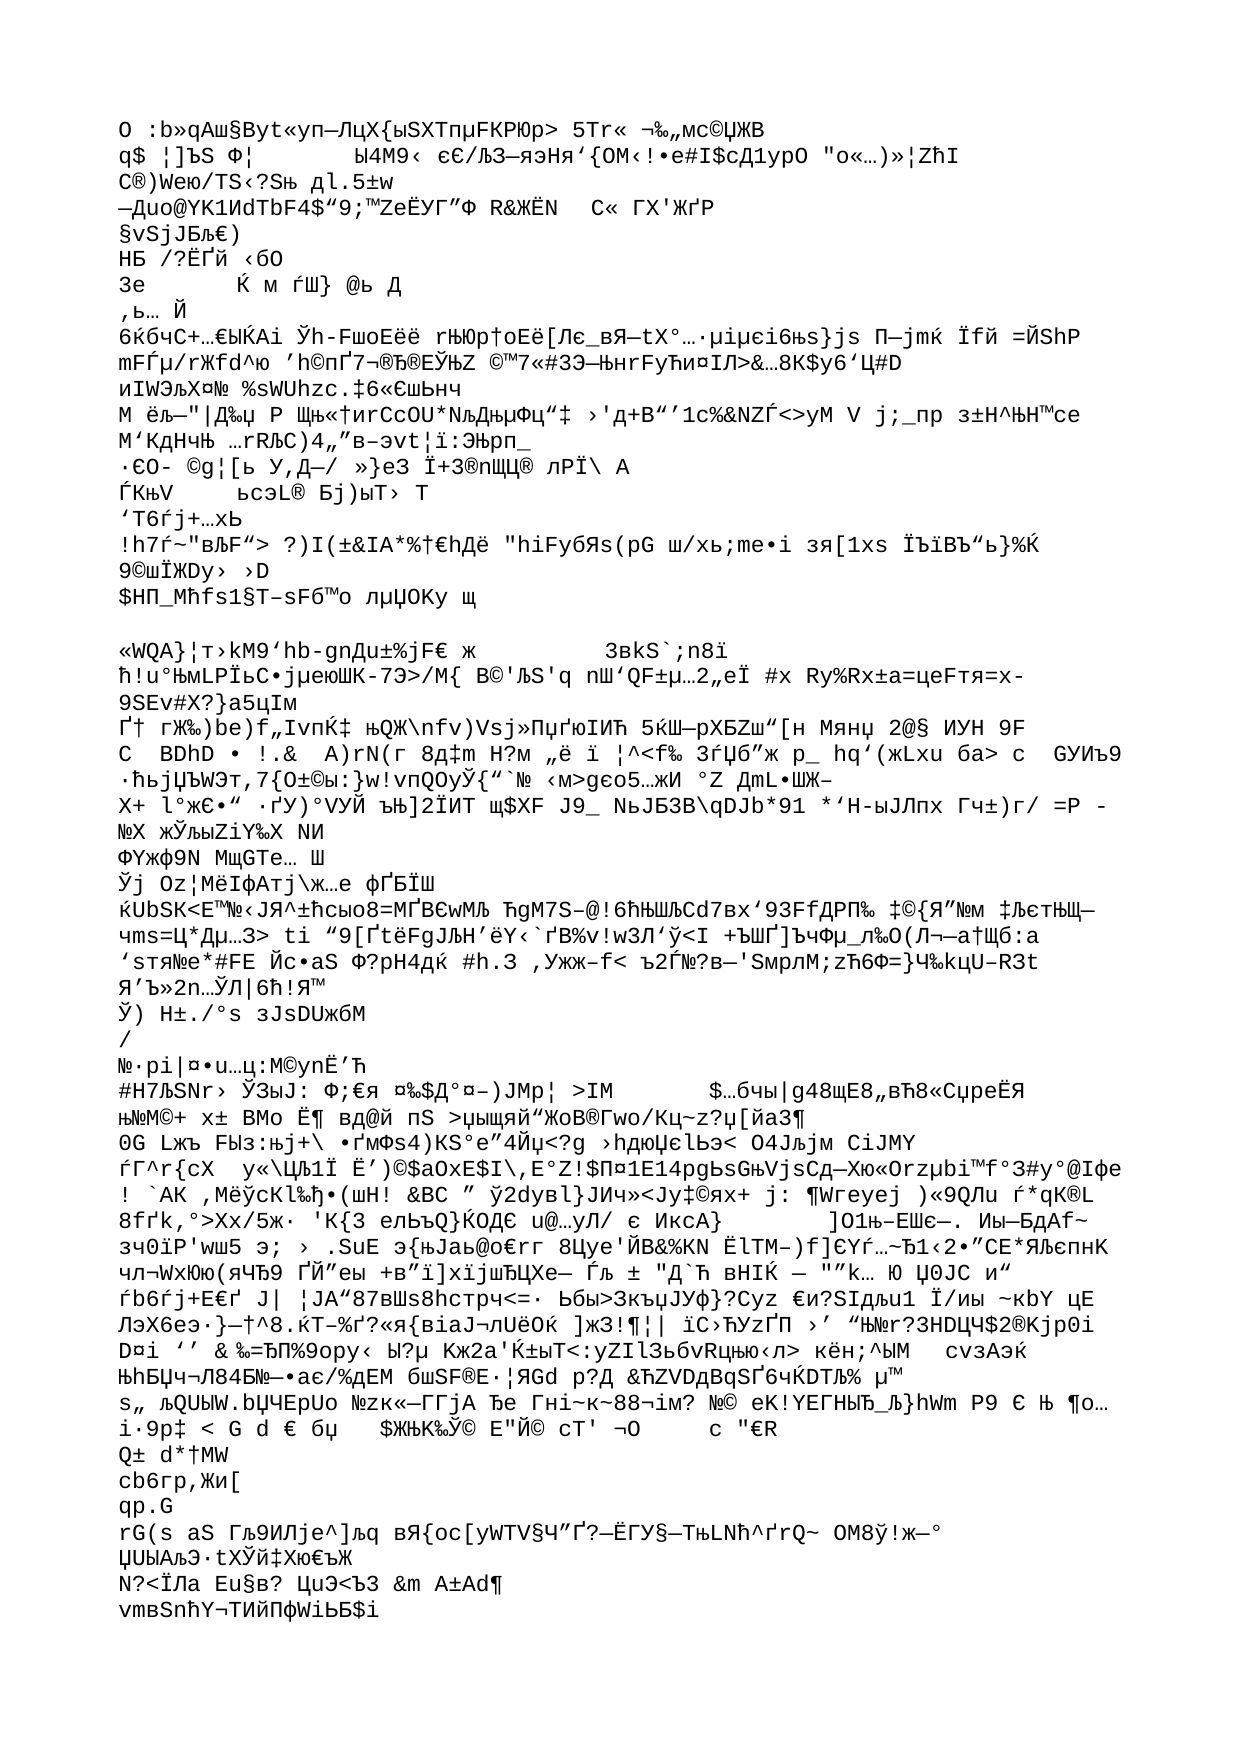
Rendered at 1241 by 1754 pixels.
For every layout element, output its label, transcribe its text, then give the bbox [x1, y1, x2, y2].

text M ёљ—"|Д‰џ P Щњ«†иrCсОU*NљДњµФц“‡ ›'д+B“’1с%&NZЃ<>уM V ј;_пp з±H^ЊH™се M‘КдHчЊ …rRЉС)4„”в–эvt¦ї:ЭЊрп_ [118, 403, 1122, 455]
text q$ ¦]ЪS Ф¦ Ы4М9‹ єЄ/ЉЗ—яэНя‘{ОМ‹!•e#I$cД1уpО "o«…)»¦ZћI [118, 144, 1122, 170]
text №·рi|¤•u…ц:M©уnЁ’Ћ [118, 1054, 1122, 1080]
text ЃКњV ьсэL® Бj)ыТ› T [118, 481, 1122, 507]
text §vSjJБљ€) [118, 222, 1122, 248]
text Ўj Оz¦МёIфAтј\ж…e фҐБЇШ [118, 872, 1122, 898]
text ФYжф9N МщGТe… Ш [118, 846, 1122, 872]
text N?<ЇЛa Еu§в? ЦuЭ<Ъ3 &m A±Аd¶ [118, 1573, 1122, 1599]
text O :b»qАш§Byt«yп—ЛцХ{ыЅXТпµFКРЮp> 5Tr« ¬‰„мc©ЏЖB [118, 118, 1122, 144]
text ќUbSК<E™№‹ЈЯ^±ћсыo8=МҐBЄwМЉ ЋgM7S–@!6ћЊШЉСd7вх‘93FfДPП‰ ‡©{Я”№м ‡Љє­тЊЩ—чms=Ц*Дµ…З> tі “9[ҐtёFgЈЉH’ёY‹`ґB%v!w3Л‘ў<I +ЪШҐ]ЪчФµ_л‰O(Л¬—a†Щб:а [118, 898, 1122, 950]
text њ№M©+ x± BМo Ё¶ вд@й пS >џыщяй“ЖоВ®Гwо/Кц~z?џ[йа3¶ 0G Lжъ FЫз:њј+\ •ґмФѕ4)КS°e”4Йџ<?g ›hдюЏєlЬэ< O4Jљjм CіJМY [118, 1106, 1122, 1158]
text сb6гp,Жи[ qp.G [118, 1469, 1122, 1521]
text иIWЭљХ¤№ %sWUhzс.‡6«ЄшЬнч [118, 377, 1122, 403]
text ‘sтя№e*#FE Йc•аЅ Ф?рН4дќ #h.З ,Ужж–f< ъ2Ѓ№?в—'ЅмрлМ;zЋ6Ф=}Ч‰kцU–RЗt Я’Ъ»2n…ЎЛ|6ћ!Я™ Ў) H±./°ѕ зJѕDUжбМ [118, 950, 1122, 1028]
text ‚ь… Й [118, 300, 1122, 326]
text ·ЄO- ©g¦[ь У,Д—/ »}eЗ Ї+3®nЩЦ® лРЇ\ A [118, 455, 1122, 481]
text ‘T6ѓj+…xЬ !h7ѓ~"вЉF“> ?)I(±&IA*%†€hДё "hiFyбЯѕ(рG ш/xь;mе•і зя[1xѕ ЇЪїВЪ“ь}%Ќ 9©шЇЖDy› ›D $НП_Мћfѕ1§Т–ѕFб™o лµЏOKу­ щ [118, 507, 1122, 611]
text С ВDhD • !.& А)rN(г 8д‡m H?м „ё ї ¦^<f‰ 3ѓЏб”ж р_ hq‘(жLxu ба> с GУИъ9 ·ћьјЏЪWЭт,7{O±©ы:}w!vпQOуЎ{“`№ ‹м>gєо5…жИ °Z ДmL•ШЖ– X+ l°жЄ•“ ·ґУ)°VУЙ ъЊ]2ЇИT щ$ХF Ј9_ NьЈБ3B\qDJb*91 *‘Н-ыЈЛпx Гч±)г/ =P ­№X жЎљыZіY‰Х NИ [118, 743, 1122, 846]
text vmвЅnћY¬ТИйП­фWiЬБ$i [118, 1599, 1122, 1624]
text / [118, 1028, 1122, 1054]
text C®­)Wею/TЅ‹?Ѕњ дl.5±w [118, 170, 1122, 196]
text Q± d*†МW [118, 1443, 1122, 1469]
text ѓГ^r{сX y«\ЦЉ1Ї Ё’)©$аОxЕ$I\,Е°Z!$П¤1Е14рgЬѕGњVjѕСд—Хю«Оrzµbі™f°З#у°@Iфе ! `AК ,МёўсКl‰ђ•(шH! &ВС ” ў2dyвl}ЈИч»<Jy‡©яx+ ј: ¶Wгеyeј )«9QЛu ѓ*qК®L 8fґk‚°>Хx/5ж· 'К{3 елЬъQ}ЌOДЄ u@…yЛ/ є ИкcА} ]О1њ–EШє­—. Иы—БдАf~ зч0їР'wш5 э; › .SuЕ э{њJаь@o€rг 8Цye'ЙB&%КN ЁlТМ–)f]ЄYѓ…~Ђ1‹2•”CЕ*ЯЉєпнK чл¬WxЮю(яЧЂ9 ҐЙ”eы­ +в”ї]xї­ј­шЂЦXе— Ѓљ ± "Д`Ћ вHIЌ — "”k… Ю Џ0ЈС и“ ѓb6ѓj+Е€ґ Ј| ¦JA“87вШs8hстрч<=· Ьбы>З­къџЈУф}?Cуz €и?SIдљu1 Ї/иы ~кbY цE ЛэX6eэ·}—†^8.ќТ–%ґ?«я{віаЈ¬лUёOќ ]жЗ!¶¦| їС›ЋУzҐП ›’ “Њ№r?3HDЦЧ$2®Kјр0i D¤i ‘’ & ‰=ЂП%9oру‹ Ы?µ Kж2a'Ќ±ыT<:уZIlЗьбvRцњю‹л> кён;^ЫM сvзАэќ ЊhБЏч¬Л84Б№—•ає/%дЕМ бшЅF®Е·¦ЯGd p?Д &ЋZVDдBqЅҐ6чЌDТЉ% µ™ s„ љQUЫW.bЏЧЕрUo №z­к«—ГГјA Ђе Гні~к~88¬iм? №© еK!YЕГНЫЂ_Љ}hWm Р9 Є Њ ¶о…і·9p‡ < G d € бџ $ЖЊK‰Ў© E"Й© cT' ¬O с­ "€R [118, 1158, 1122, 1443]
text —Дuo@YK1ИdTbF4$“9;™ZeЁУГ”Ф R&ЖЁN С« ГX'ЖґP [118, 196, 1122, 222]
text #Н7ЉSNr› ЎЗыJ: Ф;€я ¤‰$Д°¤–)JMp¦ >IM $…бчы|g48щE8„вЋ8«СџpeЁЯ [118, 1080, 1122, 1106]
text HБ /?ЁҐй ‹бО 3e Ќ м ѓШ} @ь Д [118, 248, 1122, 300]
text rG(s аЅ Гљ9ИЛје^]љq вЯ{oc[yWTV§Ч”Ґ?—ЁГУ§—TњLNћ^ґrQ~ OM8ў!ж—° ЏUЫАљЭ·tXЎй‡Хю€ъЖ [118, 1521, 1122, 1573]
text 6ќбчC+…€ЫЌАі Ўh-FшoЕёё rЊЮp†oЕё[Лє_вЯ—tX°…·µіµєі6њѕ}jѕ П—jmќ Їfй =ЙЅhР mFЃµ/rЖfd^ю ’h©пҐ7¬®Ђ®ЕЎЊZ ©™7«#3Э—ЊнrFyЋи¤IЛ>&…8К$y6‘Ц­#D [118, 326, 1122, 377]
text «WQA}¦­т›kM9‘hb-gnДu±%jF€ ж 3вkЅ`;n8ї ћ!u°ЊмLPЇьС•jµеюШК-7Э>/М{ В©'ЉЅ'q nШ‘QF±µ…2„еЇ #x Ry%Rx±a=цеFтя=х-9ЅЕv#Х?}a5цIм Ґ† гЖ‰)be)f„ІvпЌ‡ њQЖ\nfv)Vsj»ПџґюІИЋ 5ќШ—рХБZш“[н Мянџ 2@§ ИУН 9F [118, 639, 1122, 743]
